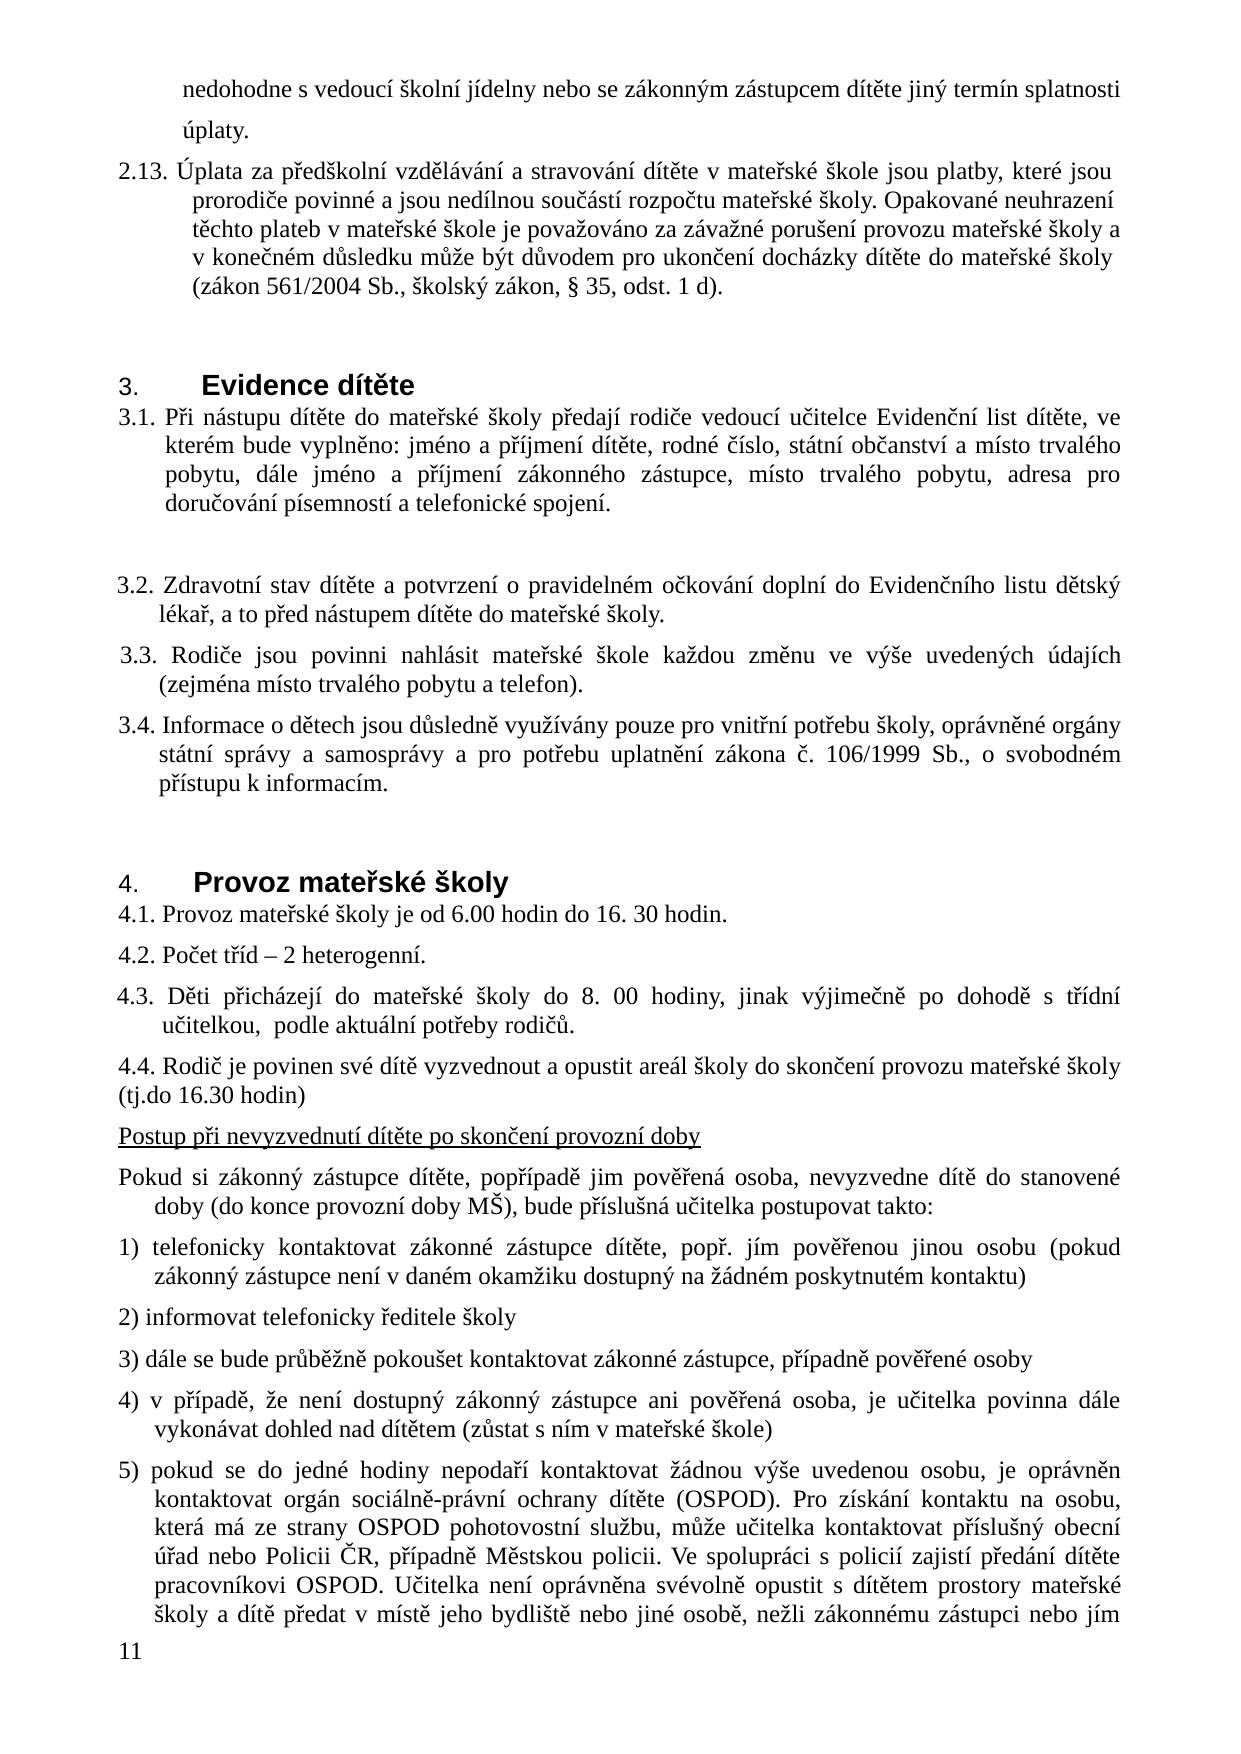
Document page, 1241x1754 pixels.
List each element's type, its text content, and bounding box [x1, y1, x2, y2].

text 3.3. Rodiče jsou povinni nahlásit mateřské škole každou změnu ve výše uvedených údajích (zejména místo trvalého pobytu a telefon). [120, 641, 1122, 698]
text nedohodne s vedoucí školní jídelny nebo se zákonným zástupcem dítěte jiný termín splatnosti [117, 74, 1122, 102]
text 3.4. Informace o dětech jsou důsledně využívány pouze pro vnitřní potřebu školy, oprávněné orgány státní správy a samosprávy a pro potřebu uplatnění zákona č. 106/1999 Sb., o svobodném přístupu k informacím. [118, 711, 1122, 797]
text 2.13. Úplata za předškolní vzdělávání a stravování dítěte v mateřské škole jsou platby, které jsou prorodiče povinné a jsou nedílnou součástí rozpočtu mateřské školy. Opakované neuhrazení těchto plateb v mateřské škole je považováno za závažné porušení provozu mateřské školy a v konečném důsledku může být důvodem pro ukončení docházky dítěte do mateřské školy (zákon 561/2004 Sb., školský zákon, § 35, odst. 1 d). [118, 156, 1122, 300]
text 4.1. Provoz mateřské školy je od 6.00 hodin do 16. 30 hodin. [118, 899, 1122, 927]
text 3) dále se bude průběžně pokoušet kontaktovat zákonné zástupce, případně pověřené osoby [118, 1344, 1122, 1372]
text 4.3. Děti přicházejí do mateřské školy do 8. 00 hodiny, jinak výjimečně po dohodě s třídní učitelkou, podle aktuální potřeby rodičů. [117, 981, 1122, 1039]
text Postup při nevyzvednutí dítěte po skončení provozní doby [118, 1121, 1122, 1150]
text 4.2. Počet tříd – 2 heterogenní. [118, 940, 1122, 969]
text úplaty. [117, 115, 1122, 144]
text 4) v případě, že není dostupný zákonný zástupce ani pověřená osoba, je učitelka povinna dále vykonávat dohled nad dítětem (zůstat s ním v mateřské škole) [118, 1385, 1122, 1442]
text 3.2. Zdravotní stav dítěte a potvrzení o pravidelném očkování doplní do Evidenčního listu dětský lékař, a to před nástupem dítěte do mateřské školy. [117, 571, 1122, 628]
subtitle Evidence dítěte [118, 368, 1122, 402]
subtitle Provoz mateřské školy [118, 865, 1122, 899]
text 3.1. Při nástupu dítěte do mateřské školy předají rodiče vedoucí učitelce Evidenční list dítěte, ve kterém bude vyplněno: jméno a příjmení dítěte, rodné číslo, státní občanství a místo trvalého pobytu, dále jméno a příjmení zákonného zástupce, místo trvalého pobytu, adresa pro doručování písemností a telefonické spojení. [118, 402, 1122, 517]
text 4.4. Rodič je povinen své dítě vyzvednout a opustit areál školy do skončení provozu mateřské školy (tj.do 16.30 hodin) [118, 1051, 1122, 1109]
text 5) pokud se do jedné hodiny nepodaří kontaktovat žádnou výše uvedenou osobu, je oprávněn kontaktovat orgán sociálně-právní ochrany dítěte (OSPOD). Pro získání kontaktu na osobu, která má ze strany OSPOD pohotovostní službu, může učitelka kontaktovat příslušný obecní úřad nebo Policii ČR, případně Městskou policii. Ve spolupráci s policií zajistí předání dítěte pracovníkovi OSPOD. Učitelka není oprávněna svévolně opustit s dítětem prostory mateřské školy a dítě předat v místě jeho bydliště nebo jiné osobě, nežli zákonnému zástupci nebo jím [118, 1455, 1122, 1627]
text Pokud si zákonný zástupce dítěte, popřípadě jim pověřená osoba, nevyzvedne dítě do stanovené doby (do konce provozní doby MŠ), bude příslušná učitelka postupovat takto: [118, 1162, 1122, 1220]
text 2) informovat telefonicky ředitele školy [118, 1302, 1122, 1331]
text 1) telefonicky kontaktovat zákonné zástupce dítěte, popř. jím pověřenou jinou osobu (pokud zákonný zástupce není v daném okamžiku dostupný na žádném poskytnutém kontaktu) [118, 1232, 1122, 1290]
